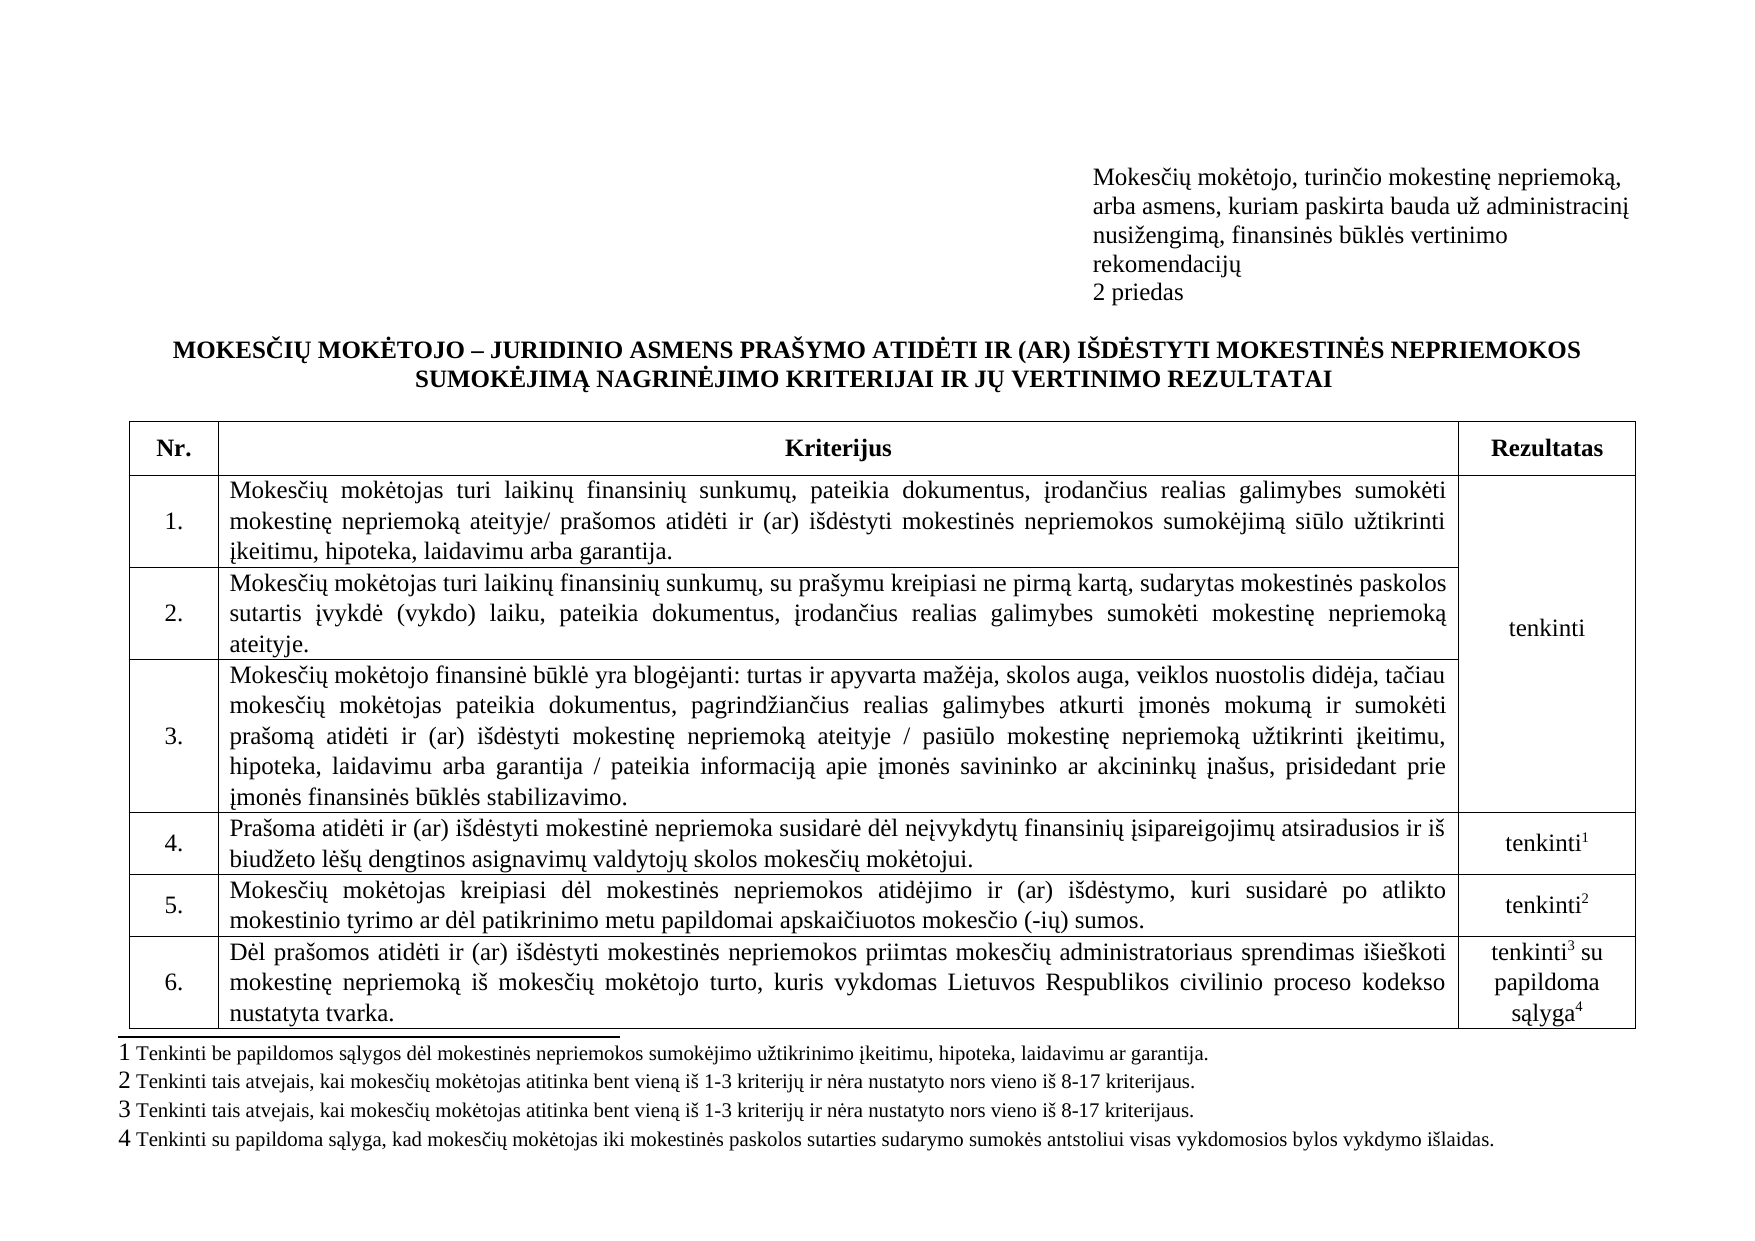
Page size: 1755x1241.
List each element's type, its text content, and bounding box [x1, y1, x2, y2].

text 2 priedas [1093, 277, 1636, 306]
table_header Kriterijus [219, 422, 1458, 474]
table_cell Dėl prašomos atidėti ir (ar) išdėstyti mokestinės nepriemokos priimtas mokesčių administratoriaus sprendimas išieškoti mokestinę nepriemoką iš mokesčių mokėtojo turto, kuris vykdomas Lietuvos Respublikos civilinio proceso kodekso nustatyta tvarka. [219, 937, 1458, 1028]
table_cell 4. [130, 813, 218, 874]
table_cell 5. [130, 875, 218, 936]
table_cell 3. [130, 660, 218, 812]
table_cell tenkinti [1459, 813, 1635, 874]
table_cell 2. [130, 568, 218, 659]
table_header Rezultatas [1459, 422, 1635, 474]
table_cell tenkinti [1459, 476, 1635, 812]
table_cell Mokesčių mokėtojas turi laikinų finansinių sunkumų, su prašymu kreipiasi ne pirmą kartą, sudarytas mokestinės paskolos sutartis įvykdė (vykdo) laiku, pateikia dokumentus, įrodančius realias galimybes sumokėti mokestinę nepriemoką ateityje. [219, 568, 1458, 659]
text Mokesčių mokėtojo, turinčio mokestinę nepriemoką, [1093, 162, 1636, 191]
text arba asmens, kuriam paskirta bauda už administracinį [1093, 191, 1636, 220]
table_cell tenkinti [1459, 875, 1635, 936]
table_header Nr. [130, 422, 218, 474]
text rekomendacijų [1093, 249, 1636, 277]
text MOKESČIŲ MOKĖTOJO – JURIDINIO ASMENS PRAŠYMO ATIDĖTI IR (AR) IŠDĖSTYTI MOKESTINĖS NEPRIEMOKOS SUMOKĖJIMĄ NAGRINĖJIMO KRITERIJAI IR JŲ VERTINIMO REZULTATAI [118, 335, 1636, 392]
table_cell tenkinti su papildoma sąlyga [1459, 937, 1635, 1028]
table_cell 6. [130, 937, 218, 1028]
table_cell Mokesčių mokėtojas turi laikinų finansinių sunkumų, pateikia dokumentus, įrodančius realias galimybes sumokėti mokestinę nepriemoką ateityje/ prašomos atidėti ir (ar) išdėstyti mokestinės nepriemokos sumokėjimą siūlo užtikrinti įkeitimu, hipoteka, laidavimu arba garantija. [219, 476, 1458, 567]
table_cell Mokesčių mokėtojas kreipiasi dėl mokestinės nepriemokos atidėjimo ir (ar) išdėstymo, kuri susidarė po atlikto mokestinio tyrimo ar dėl patikrinimo metu papildomai apskaičiuotos mokesčio (-ių) sumos. [219, 875, 1458, 936]
table_cell Prašoma atidėti ir (ar) išdėstyti mokestinė nepriemoka susidarė dėl neįvykdytų finansinių įsipareigojimų atsiradusios ir iš biudžeto lėšų dengtinos asignavimų valdytojų skolos mokesčių mokėtojui. [219, 813, 1458, 874]
text nusižengimą, finansinės būklės vertinimo [1093, 220, 1636, 249]
table_cell 1. [130, 476, 218, 567]
table_cell Mokesčių mokėtojo finansinė būklė yra blogėjanti: turtas ir apyvarta mažėja, skolos auga, veiklos nuostolis didėja, tačiau mokesčių mokėtojas pateikia dokumentus, pagrindžiančius realias galimybes atkurti įmonės mokumą ir sumokėti prašomą atidėti ir (ar) išdėstyti mokestinę nepriemoką ateityje / pasiūlo mokestinę nepriemoką užtikrinti įkeitimu, hipoteka, laidavimu arba garantija / pateikia informaciją apie įmonės savininko ar akcininkų įnašus, prisidedant prie įmonės finansinės būklės stabilizavimo. [219, 660, 1458, 812]
